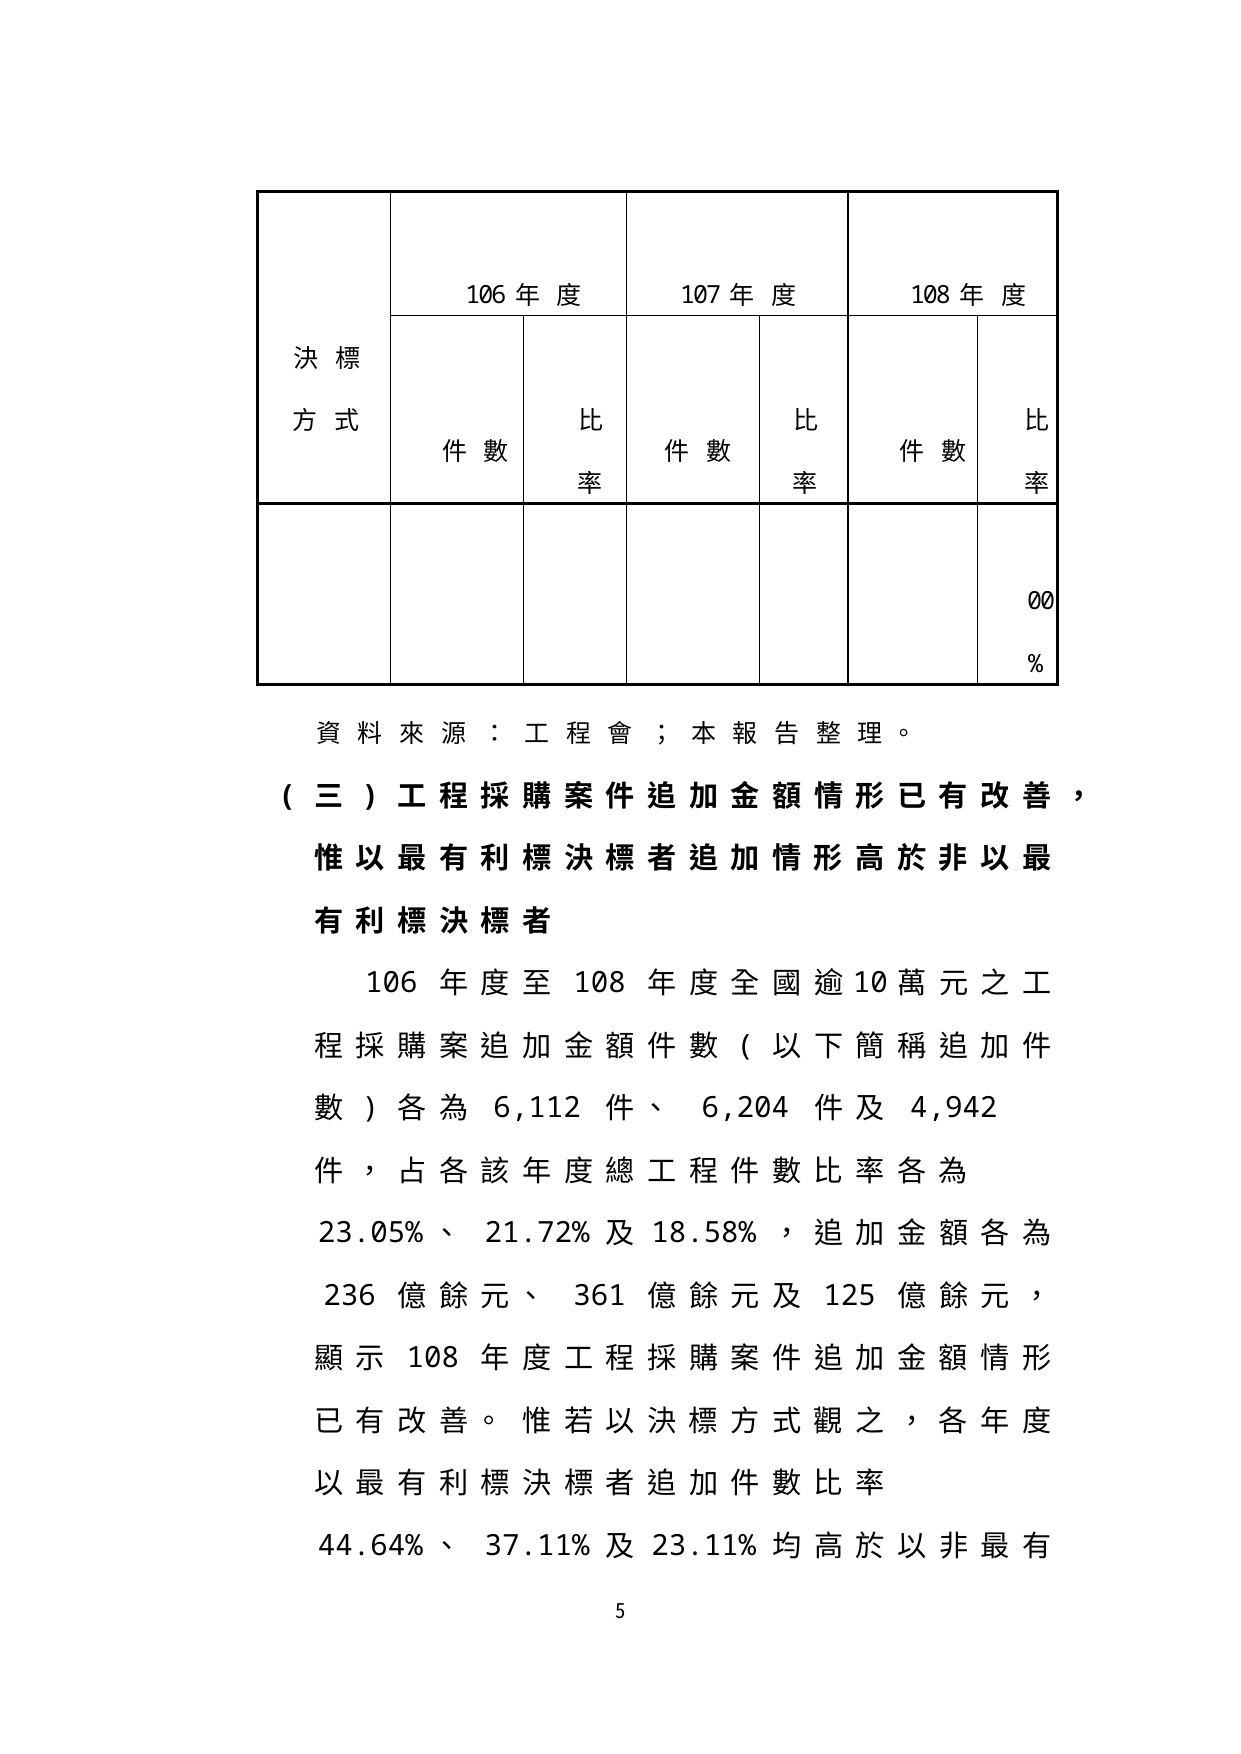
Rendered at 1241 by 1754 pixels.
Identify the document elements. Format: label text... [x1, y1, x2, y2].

table_header 決標方式 [259, 193, 390, 502]
table_cell [627, 505, 759, 683]
table_cell 比率 [524, 316, 626, 502]
table_cell 件數 [849, 316, 977, 502]
table_header 108年度 [849, 193, 1056, 314]
table_cell 件數 [391, 316, 523, 502]
table_cell 00% [978, 505, 1056, 683]
text (三)工程採購案件追加金額情形已有改善，惟以最有利標決標者追加情形高於非以最有利標決標者 [242, 752, 1058, 939]
table_header 107年度 [627, 193, 847, 314]
table_cell [259, 505, 390, 683]
text 資料來源：工程會；本報告整理。 [270, 689, 1058, 752]
table_cell [391, 505, 523, 683]
table_cell [760, 505, 847, 683]
table_header 106年度 [391, 193, 626, 314]
table_cell 比率 [978, 316, 1056, 502]
text 106年度至108年度全國逾10萬元之工程採購案追加金額件數(以下簡稱追加件數)各為6,112件、6,204件及4,942件，占各該年度總工程件數比率各為23.05%、21.72%及18.58%，追加金額各為236億餘元、361億餘元及125億餘元，顯示108年度工程採購案件追加金額情形已有改善。惟若以決標方式觀之，各年度以最有利標決標者追加件數比率44.64%、37.11%及23.11%均高於以非最有 [282, 939, 1058, 1564]
table_cell [524, 505, 626, 683]
table_cell 件數 [627, 316, 759, 502]
table_cell 比率 [760, 316, 847, 502]
table_cell [849, 505, 977, 683]
